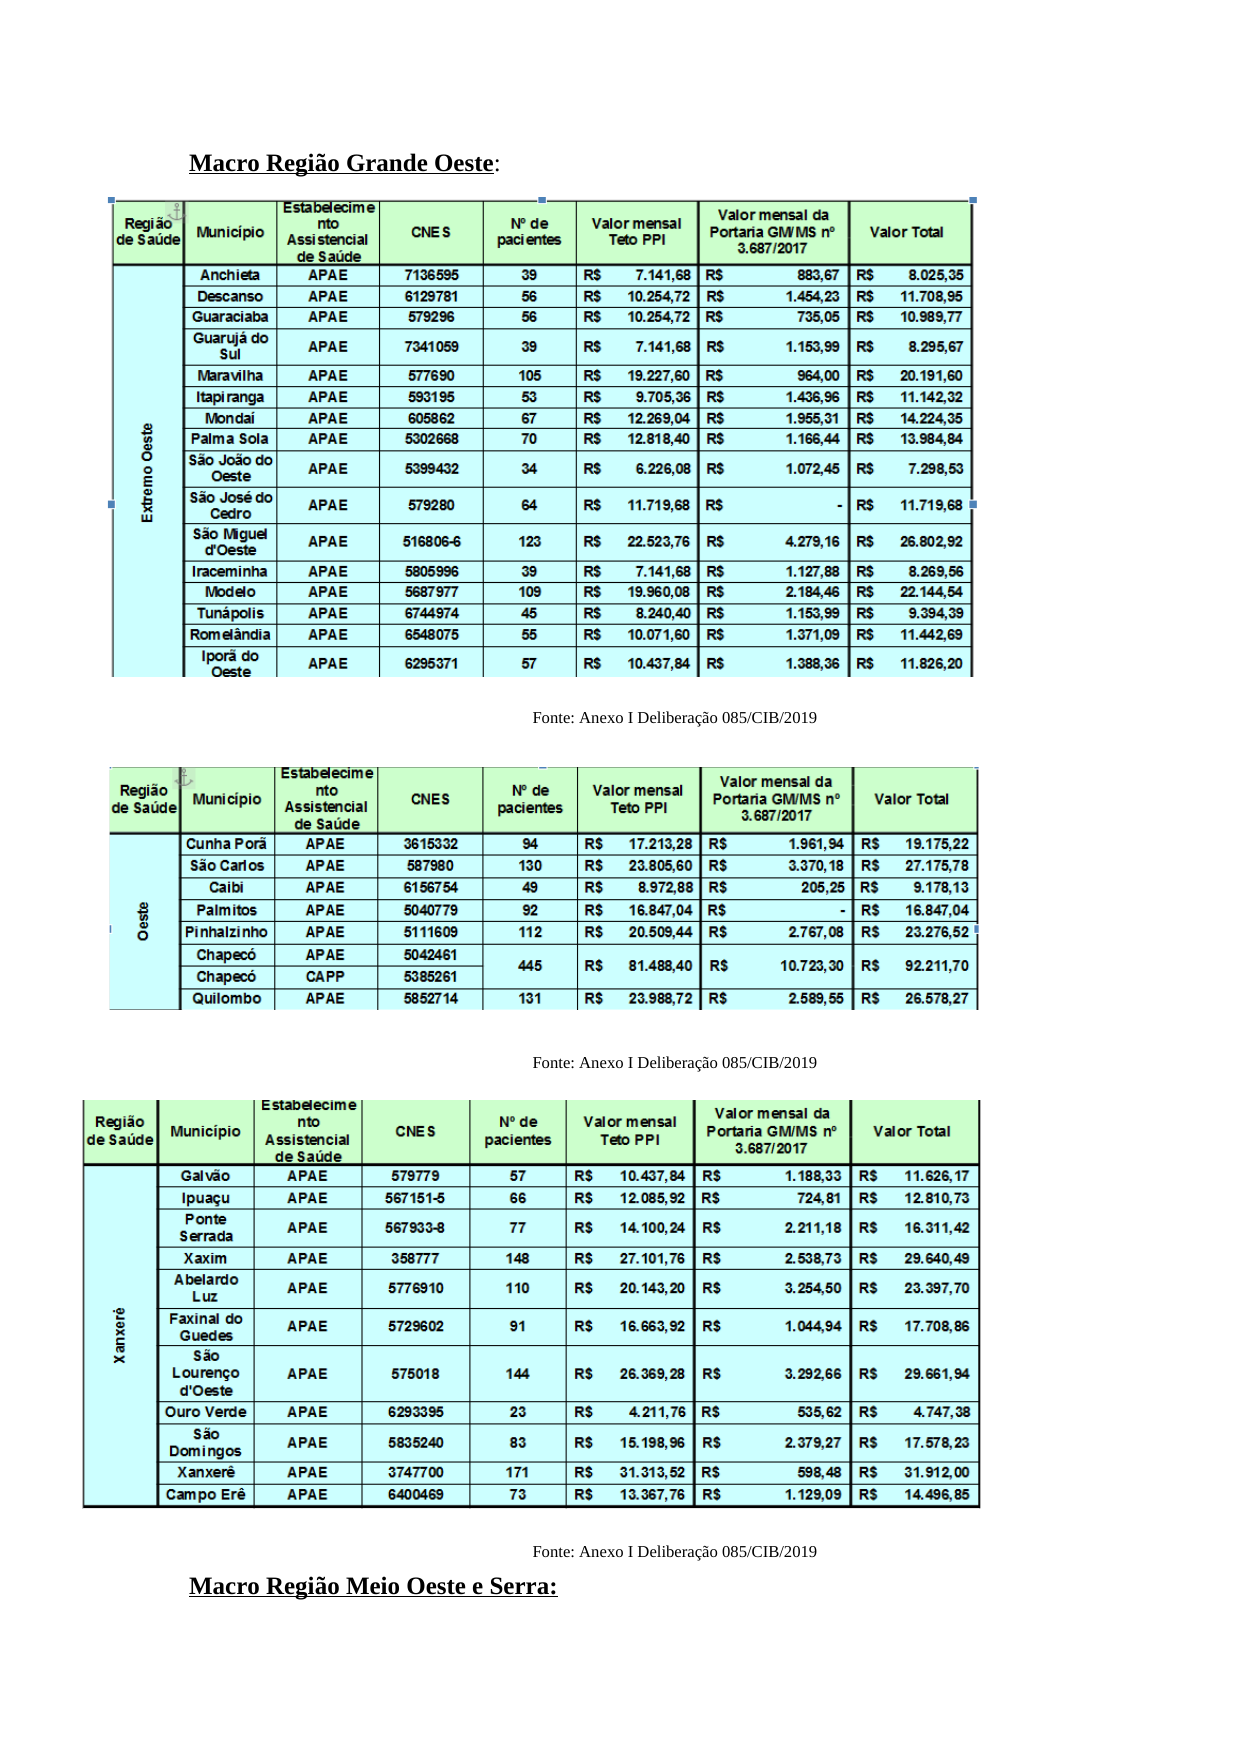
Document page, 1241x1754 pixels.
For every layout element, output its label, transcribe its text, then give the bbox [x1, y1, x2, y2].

text Fonte: Anexo I Deliberação 085/CIB/2019 [115, 1542, 1161, 1561]
picture [107, 197, 978, 677]
text Macro Região Grande Oeste: [115, 148, 1161, 176]
picture [77, 1100, 983, 1509]
text Fonte: Anexo I Deliberação 085/CIB/2019 [115, 1053, 1161, 1072]
text Fonte: Anexo I Deliberação 085/CIB/2019 [115, 708, 1161, 727]
text Macro Região Meio Oeste e Serra: [115, 1571, 1161, 1599]
picture [109, 767, 979, 1010]
